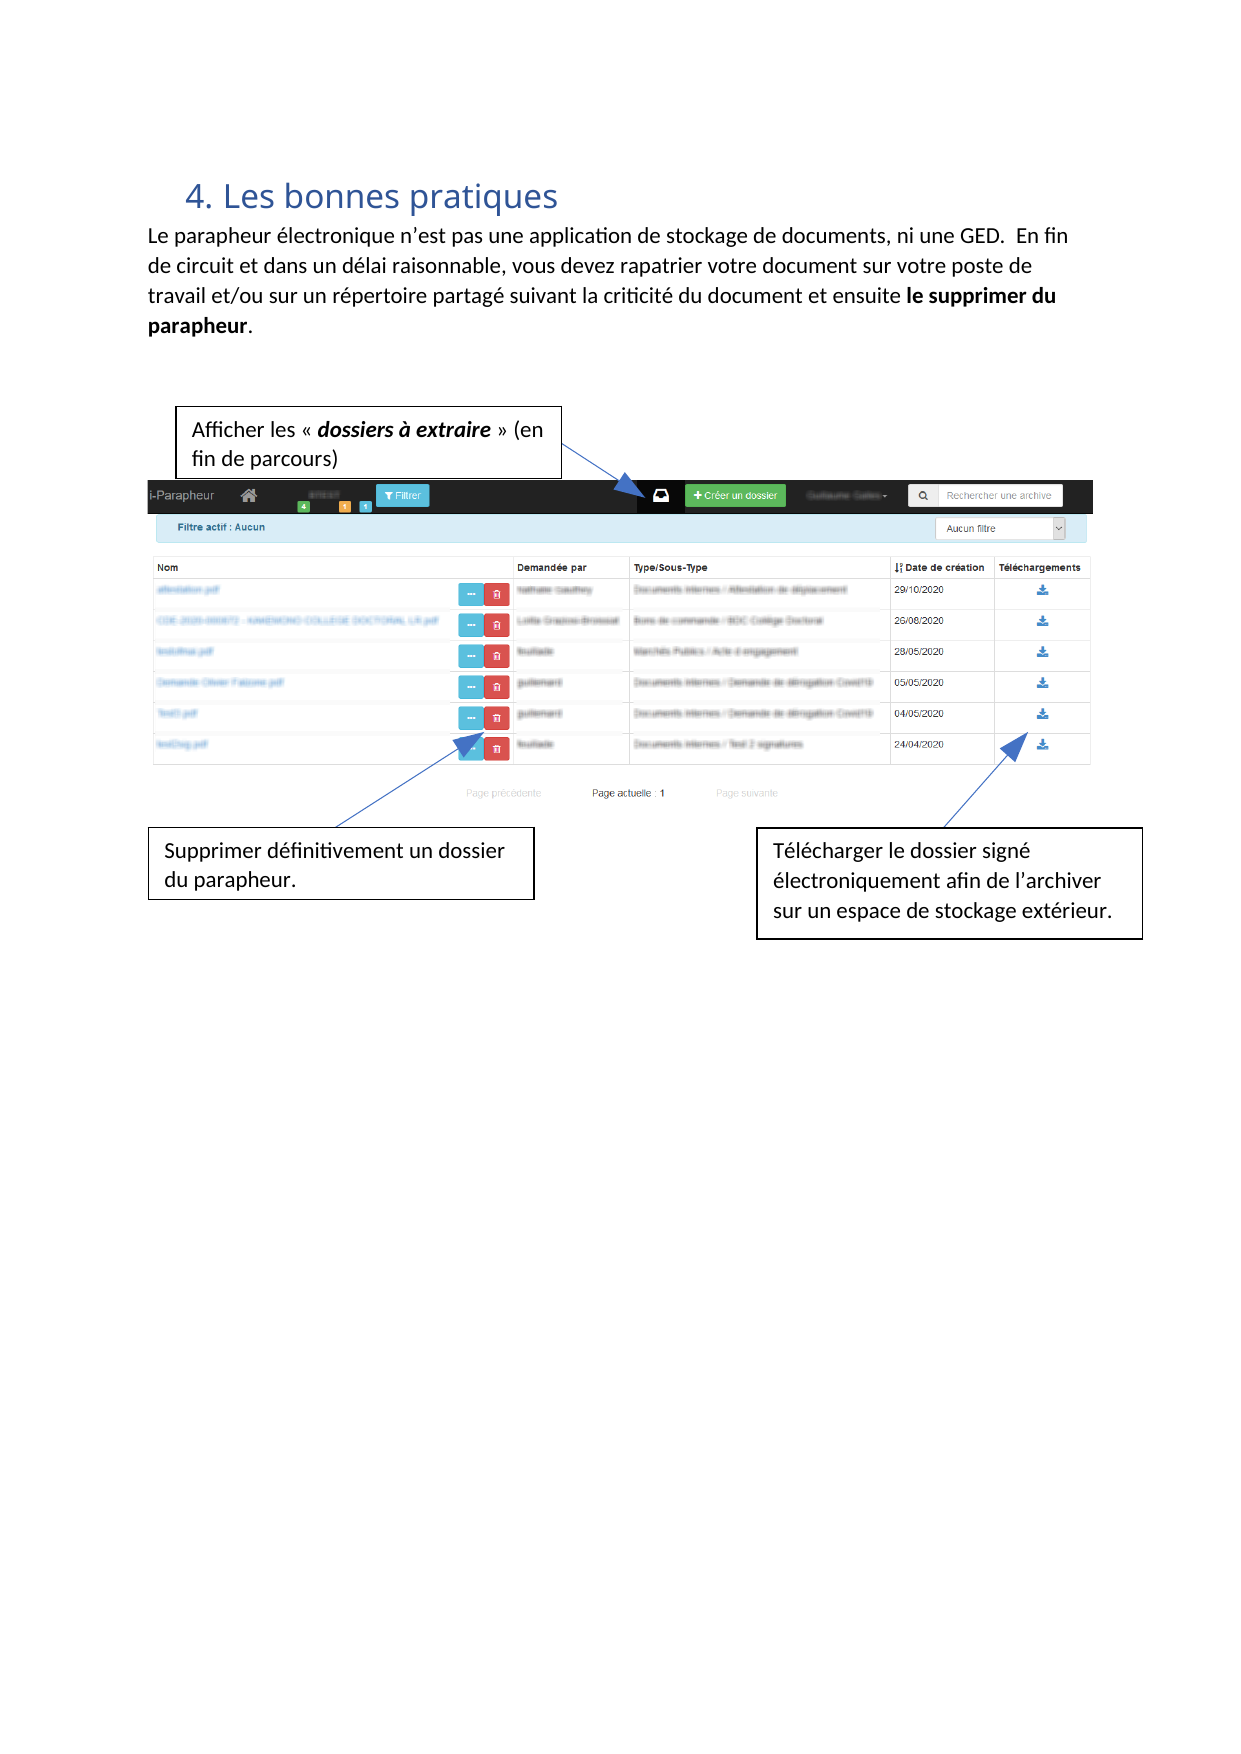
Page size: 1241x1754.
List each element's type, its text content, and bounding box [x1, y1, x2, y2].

text Afficher les « dossiers à extraire » (en fin de parcours) [192, 415, 546, 470]
text Supprimer définitivement un dossier du parapheur. [164, 836, 518, 891]
list Les bonnes pratiques [185, 173, 1093, 218]
text Le parapheur électronique n’est pas une application de stockage de documents, ni une GED. En fin de circuit et dans un délai raisonnable, vous devez rapatrier votre document sur votre poste de travail et/ou sur un répertoire partagé suivant la criticité du document et ensuite le supprimer du parapheur. [148, 221, 1093, 339]
text Télécharger le dossier signé électroniquement afin de l’archiver sur un espace de stockage extérieur. [773, 836, 1127, 924]
